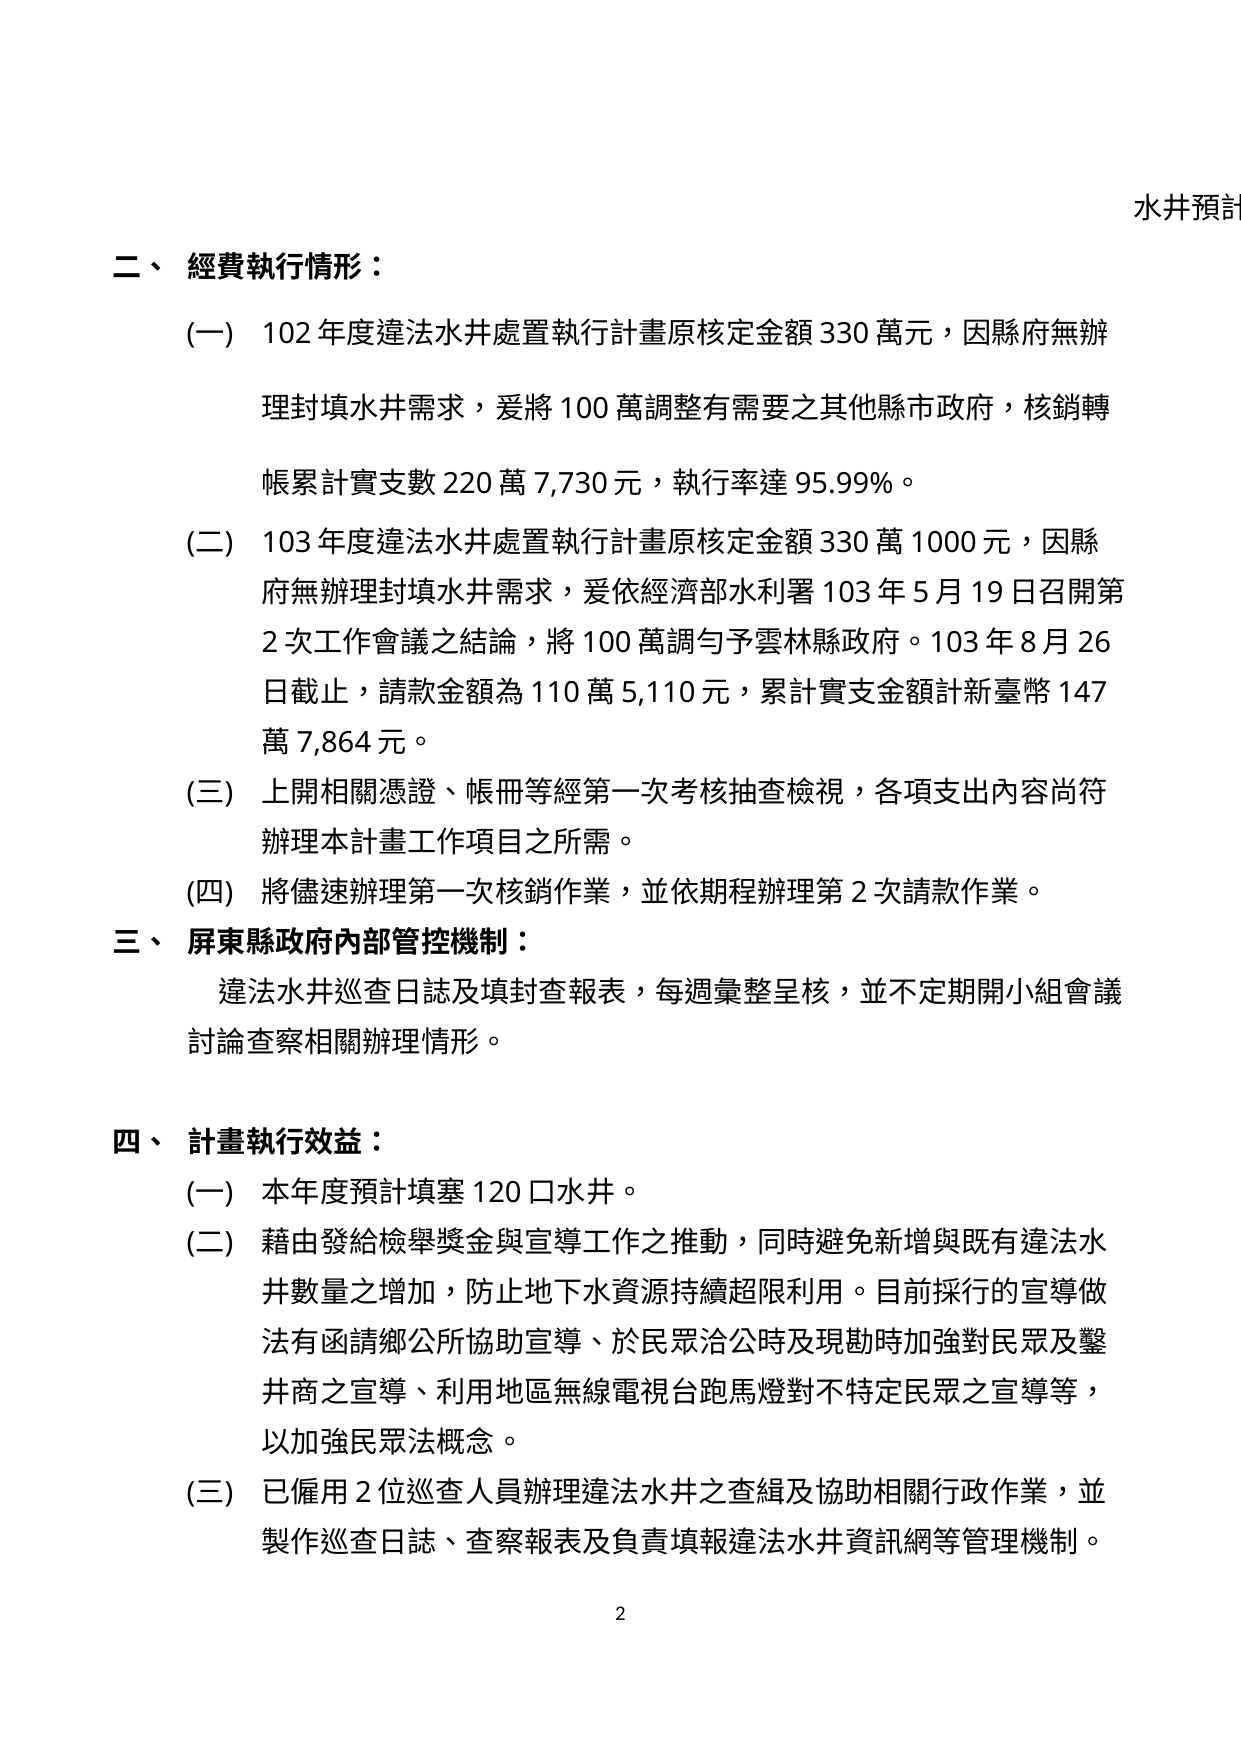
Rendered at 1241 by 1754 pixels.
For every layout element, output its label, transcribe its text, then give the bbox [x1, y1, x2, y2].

list 103年度違法水井處置執行計畫原核定金額330萬1000元，因縣府無辦理封填水井需求，爰依經濟部水利署103年5月19日召開第2次工作會議之結論，將100萬調勻予雲林縣政府。103年8月26日截止，請款金額為110萬5,110元，累計實支金額計新臺幣147萬7,864元。 [186, 512, 1128, 762]
text 水井預計填塞口數80口，已填塞77口，預定進度66%，實際進度64%。 [1125, 162, 1240, 237]
list 已僱用2位巡查人員辦理違法水井之查緝及協助相關行政作業，並製作巡查日誌、查察報表及負責填報違法水井資訊網等管理機制。 [186, 1462, 1128, 1562]
list 102年度違法水井處置執行計畫原核定金額330萬元，因縣府無辦理封填水井需求，爰將100萬調整有需要之其他縣市政府，核銷轉帳累計實支數220萬7,730元，執行率達95.99%。 [186, 287, 1128, 512]
list 計畫執行效益： [112, 1112, 1128, 1162]
text 違法水井巡查日誌及填封查報表，每週彙整呈核，並不定期開小組會議討論查察相關辦理情形。 [187, 962, 1128, 1062]
list 經費執行情形： [112, 237, 1128, 287]
list 屏東縣政府內部管控機制： [112, 912, 1128, 962]
list 本年度預計填塞120口水井。 [186, 1162, 1128, 1212]
list 上開相關憑證、帳冊等經第一次考核抽查檢視，各項支出內容尚符辦理本計畫工作項目之所需。 [186, 762, 1128, 862]
list 藉由發給檢舉獎金與宣導工作之推動，同時避免新增與既有違法水井數量之增加，防止地下水資源持續超限利用。目前採行的宣導做法有函請鄉公所協助宣導、於民眾洽公時及現勘時加強對民眾及鑿井商之宣導、利用地區無線電視台跑馬燈對不特定民眾之宣導等，以加強民眾法概念。 [186, 1212, 1128, 1462]
list 將儘速辦理第一次核銷作業，並依期程辦理第2次請款作業。 [186, 862, 1128, 912]
